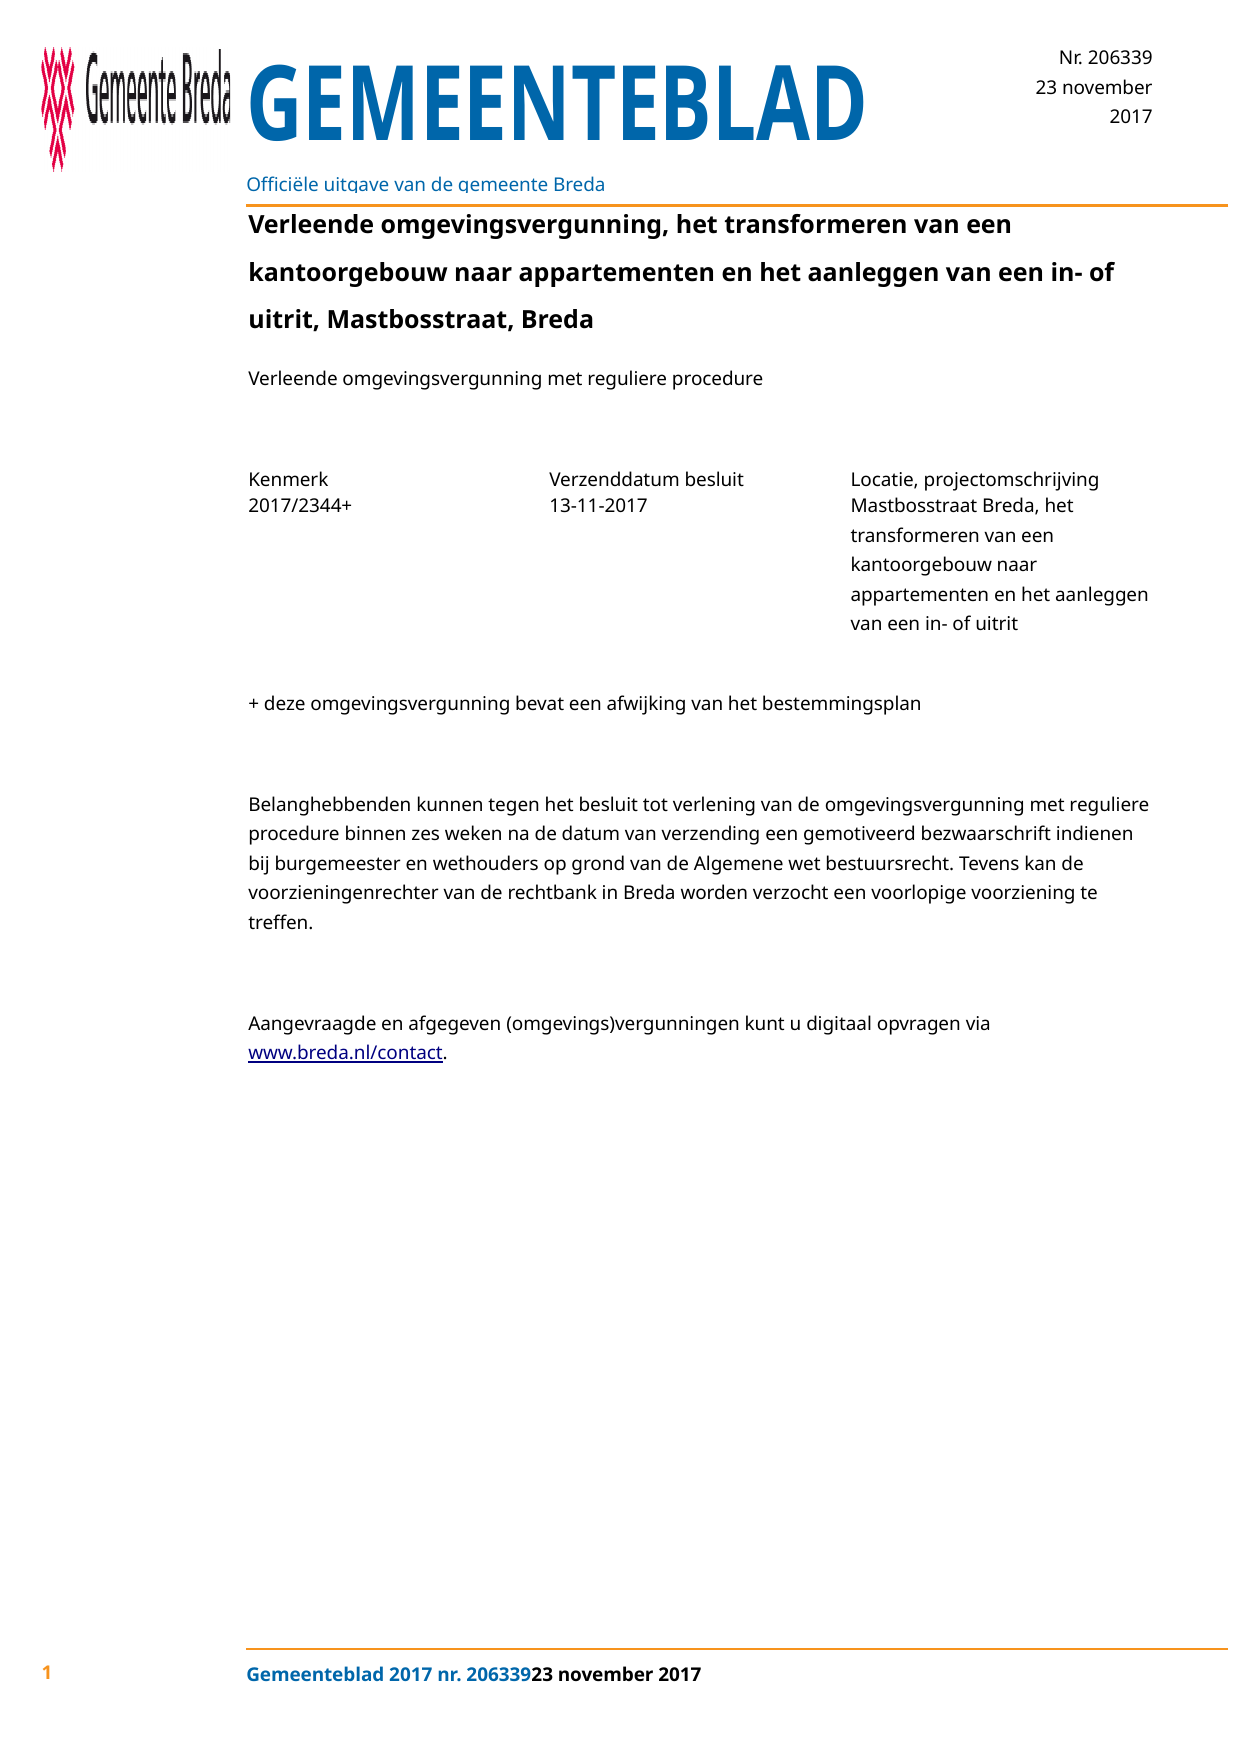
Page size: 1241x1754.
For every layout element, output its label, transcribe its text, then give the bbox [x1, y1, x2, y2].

table_cell 13-11-2017 [549, 492, 850, 636]
table_header Locatie, projectomschrijving [850, 466, 1152, 492]
text Aangevraagde en afgegeven (omgevings)vergunningen kunt u digitaal opvragen via www.breda.nl/contact. [248, 1010, 1152, 1065]
text Verleende omgevingsvergunning, het transformeren van een kantoorgebouw naar appartementen en het aanleggen van een in- of uitrit, Mastbosstraat, Breda [248, 207, 1152, 336]
table_cell Mastbosstraat Breda, het transformeren van een kantoorgebouw naar appartementen en het aanleggen van een in- of uitrit [850, 492, 1152, 636]
text Verleende omgevingsvergunning met reguliere procedure [248, 366, 1152, 391]
text Belanghebbenden kunnen tegen het besluit tot verlening van de omgevingsvergunning met reguliere procedure binnen zes weken na de datum van verzending een gemotiveerd bezwaarschrift indienen bij burgemeester en wethouders op grond van de Algemene wet bestuursrecht. Tevens kan de voorzieningenrechter van de rechtbank in Breda worden verzocht een voorlopige voorziening te treffen. [248, 791, 1152, 935]
table_cell 2017/2344+ [248, 492, 549, 636]
text + deze omgevingsvergunning bevat een afwijking van het bestemmingsplan [248, 690, 1152, 716]
picture [41, 47, 231, 172]
table_header Verzenddatum besluit [549, 466, 850, 492]
table_header Kenmerk [248, 466, 549, 492]
